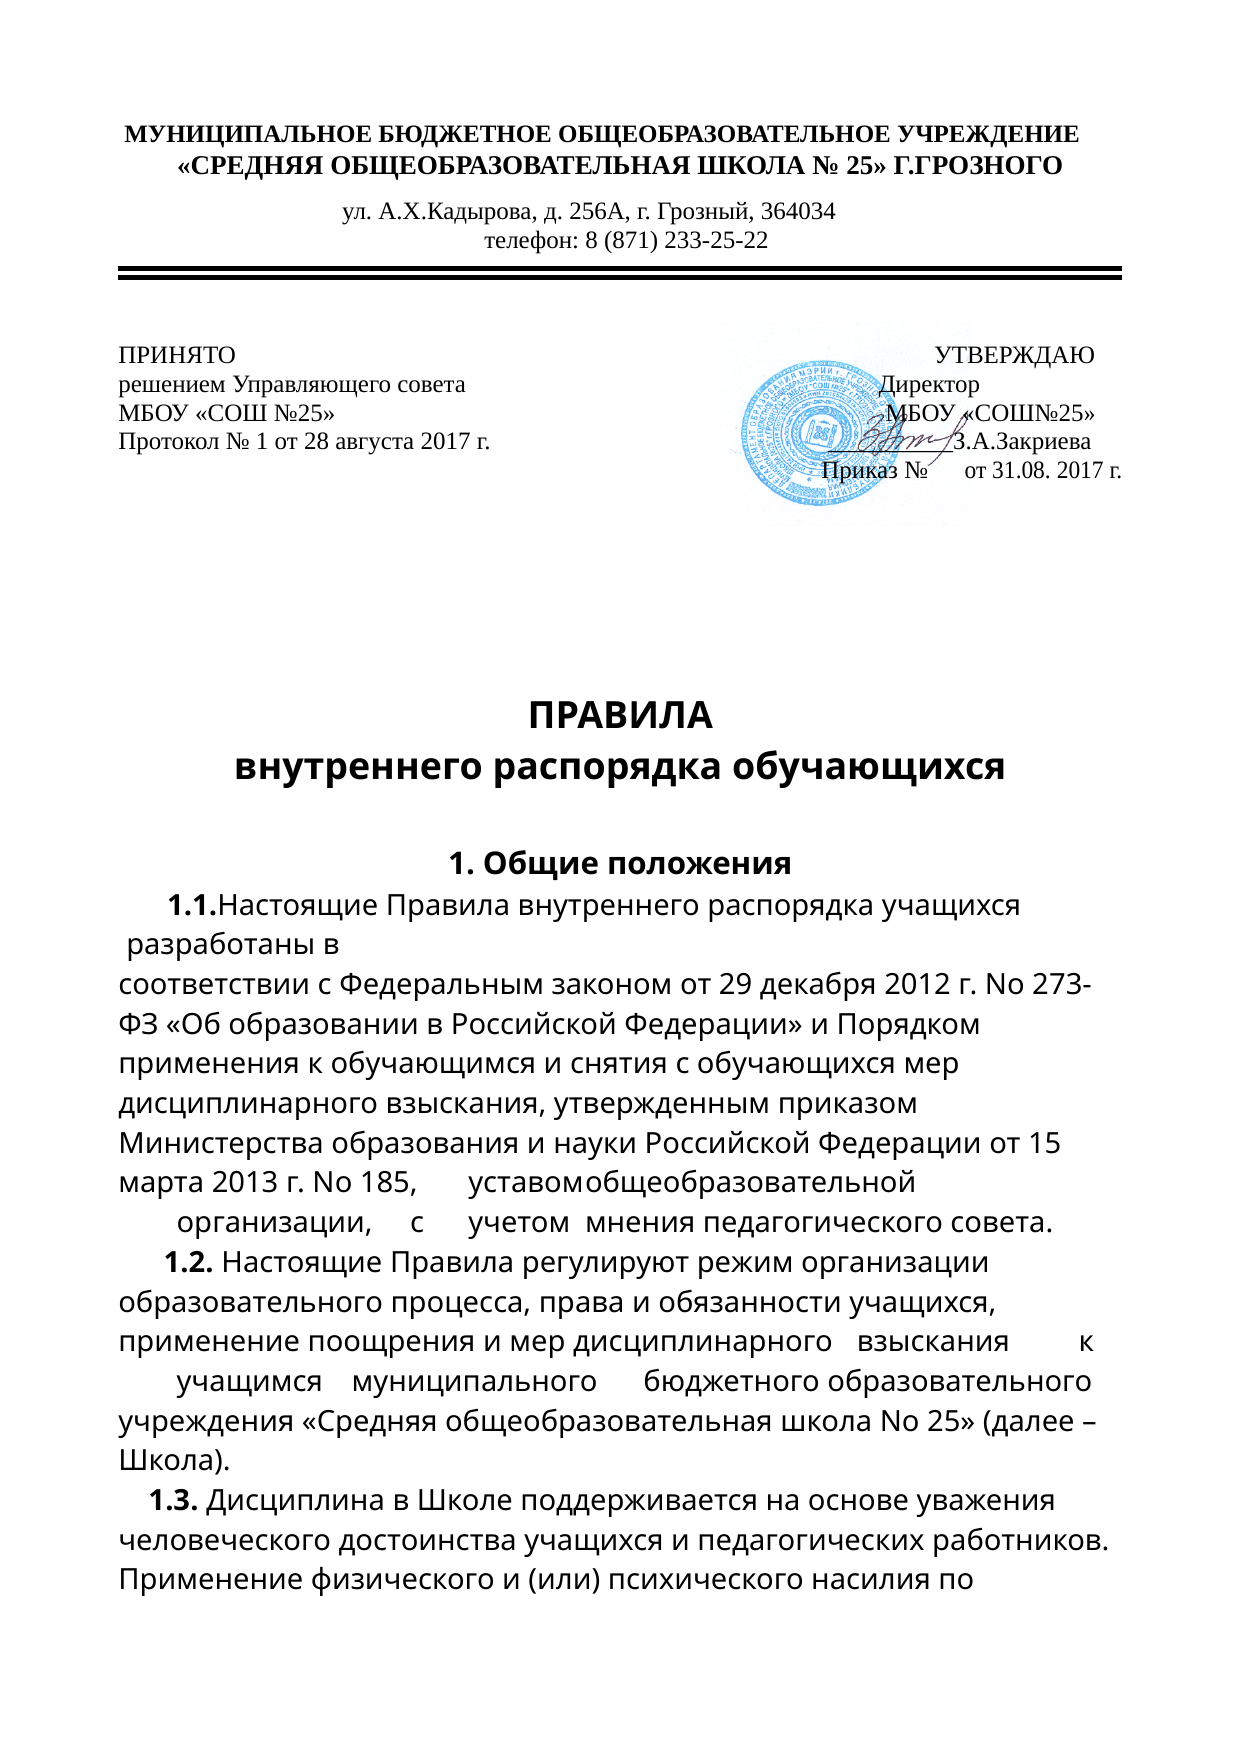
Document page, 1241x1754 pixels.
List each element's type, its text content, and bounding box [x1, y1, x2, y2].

text 1.3. Дисциплина в Школе поддерживается на основе уважения человеческого достоинства учащихся и педагогических работников. Применение физического и (или) психического насилия по [118, 1479, 1122, 1598]
text Протокол № 1 от 28 августа 2017 г. __________З.А.Закриева [974, 426, 1122, 455]
text МБОУ «СОШ №25» МБОУ «СОШ№25» [118, 398, 718, 426]
text 1.1.Настоящие Правила внутреннего распорядка учащихся разработаны в [126, 884, 1122, 963]
text Протокол № 1 от 28 августа 2017 г. __________З.А.Закриева [118, 426, 718, 455]
text ПРАВИЛА [118, 688, 1122, 739]
text ул. А.Х.Кадырова, д. 256А, г. Грозный, 364034 [118, 196, 1122, 225]
text Приказ № от 31.08. 2017 г. [974, 455, 1122, 484]
text ПРИНЯТО УТВЕРЖДАЮ решением Управляющего совета Директор [974, 340, 1122, 398]
text ПРИНЯТО УТВЕРЖДАЮ решением Управляющего совета Директор [118, 340, 718, 398]
text телефон: 8 (871) 233-25-22 [118, 225, 1122, 253]
text Приказ № от 31.08. 2017 г. [118, 455, 718, 484]
text 1.2. Настоящие Правила регулируют режим организации образовательного процесса, права и обязанности учащихся, применение поощрения и мер дисциплинарного взыскания к учащимся муниципального бюджетного образовательного учреждения «Средняя общеобразовательная школа No 25» (далее – Школа). [118, 1241, 1122, 1479]
text внутреннего распорядка обучающихся [118, 739, 1122, 790]
text «СРЕДНЯЯ ОБЩЕОБРАЗОВАТЕЛЬНАЯ ШКОЛА № 25» Г.ГРОЗНОГО [118, 149, 1122, 181]
text МБОУ «СОШ №25» МБОУ «СОШ№25» [974, 398, 1122, 426]
text МУНИЦИПАЛЬНОЕ БЮДЖЕТНОЕ ОБЩЕОБРАЗОВАТЕЛЬНОЕ УЧРЕЖДЕНИЕ [118, 118, 1122, 149]
text 1. Общие положения [118, 841, 1122, 884]
text соответствии с Федеральным законом от 29 декабря 2012 г. No 273-ФЗ «Об образовании в Российской Федерации» и Порядком применения к обучающимся и снятия с обучающихся мер дисциплинарного взыскания, утвержденным приказом Министерства образования и науки Российской Федерации от 15 марта 2013 г. No 185, уставом общеобразовательной организации, с учетом мнения педагогического совета. [118, 963, 1122, 1241]
